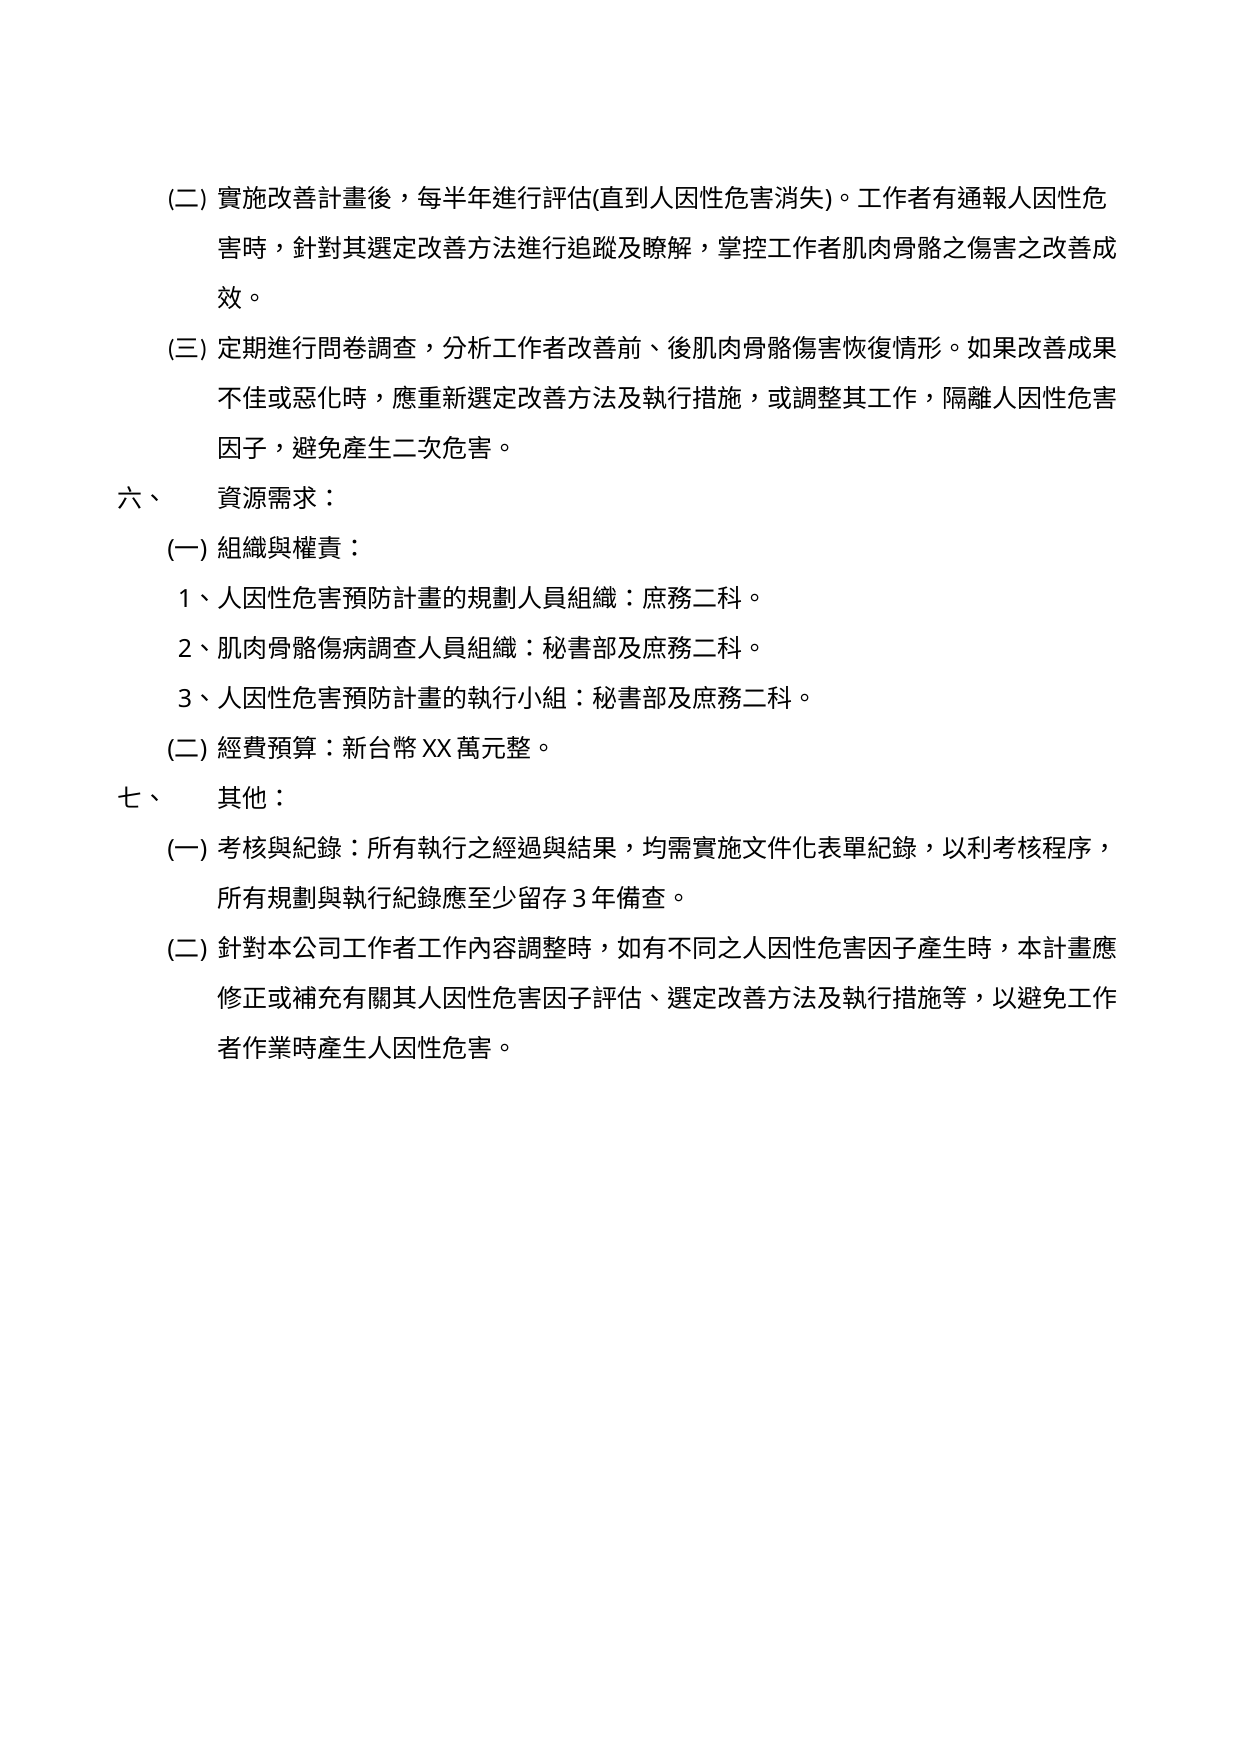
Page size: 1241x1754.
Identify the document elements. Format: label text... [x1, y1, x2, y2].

list 人因性危害預防計畫的規劃人員組織：庶務二科。 [217, 564, 1123, 614]
list 考核與紀錄：所有執行之經過與結果，均需實施文件化表單紀錄，以利考核程序，所有規劃與執行紀錄應至少留存3年備查。 [167, 814, 1123, 914]
list 實施改善計畫後，每半年進行評估(直到人因性危害消失)。工作者有通報人因性危害時，針對其選定改善方法進行追蹤及瞭解，掌控工作者肌肉骨骼之傷害之改善成效。 [167, 164, 1123, 314]
list 定期進行問卷調查，分析工作者改善前、後肌肉骨骼傷害恢復情形。如果改善成果不佳或惡化時，應重新選定改善方法及執行措施，或調整其工作，隔離人因性危害因子，避免產生二次危害。 [167, 314, 1123, 464]
list 經費預算：新台幣XX萬元整。 [167, 714, 1123, 764]
list 其他： [117, 764, 1123, 814]
list 肌肉骨骼傷病調查人員組織：秘書部及庶務二科。 [217, 614, 1123, 664]
list 針對本公司工作者工作內容調整時，如有不同之人因性危害因子產生時，本計畫應修正或補充有關其人因性危害因子評估、選定改善方法及執行措施等，以避免工作者作業時產生人因性危害。 [167, 914, 1123, 1064]
list 人因性危害預防計畫的執行小組：秘書部及庶務二科。 [217, 664, 1123, 714]
list 資源需求： [117, 464, 1123, 514]
list 組織與權責： [167, 514, 1123, 564]
